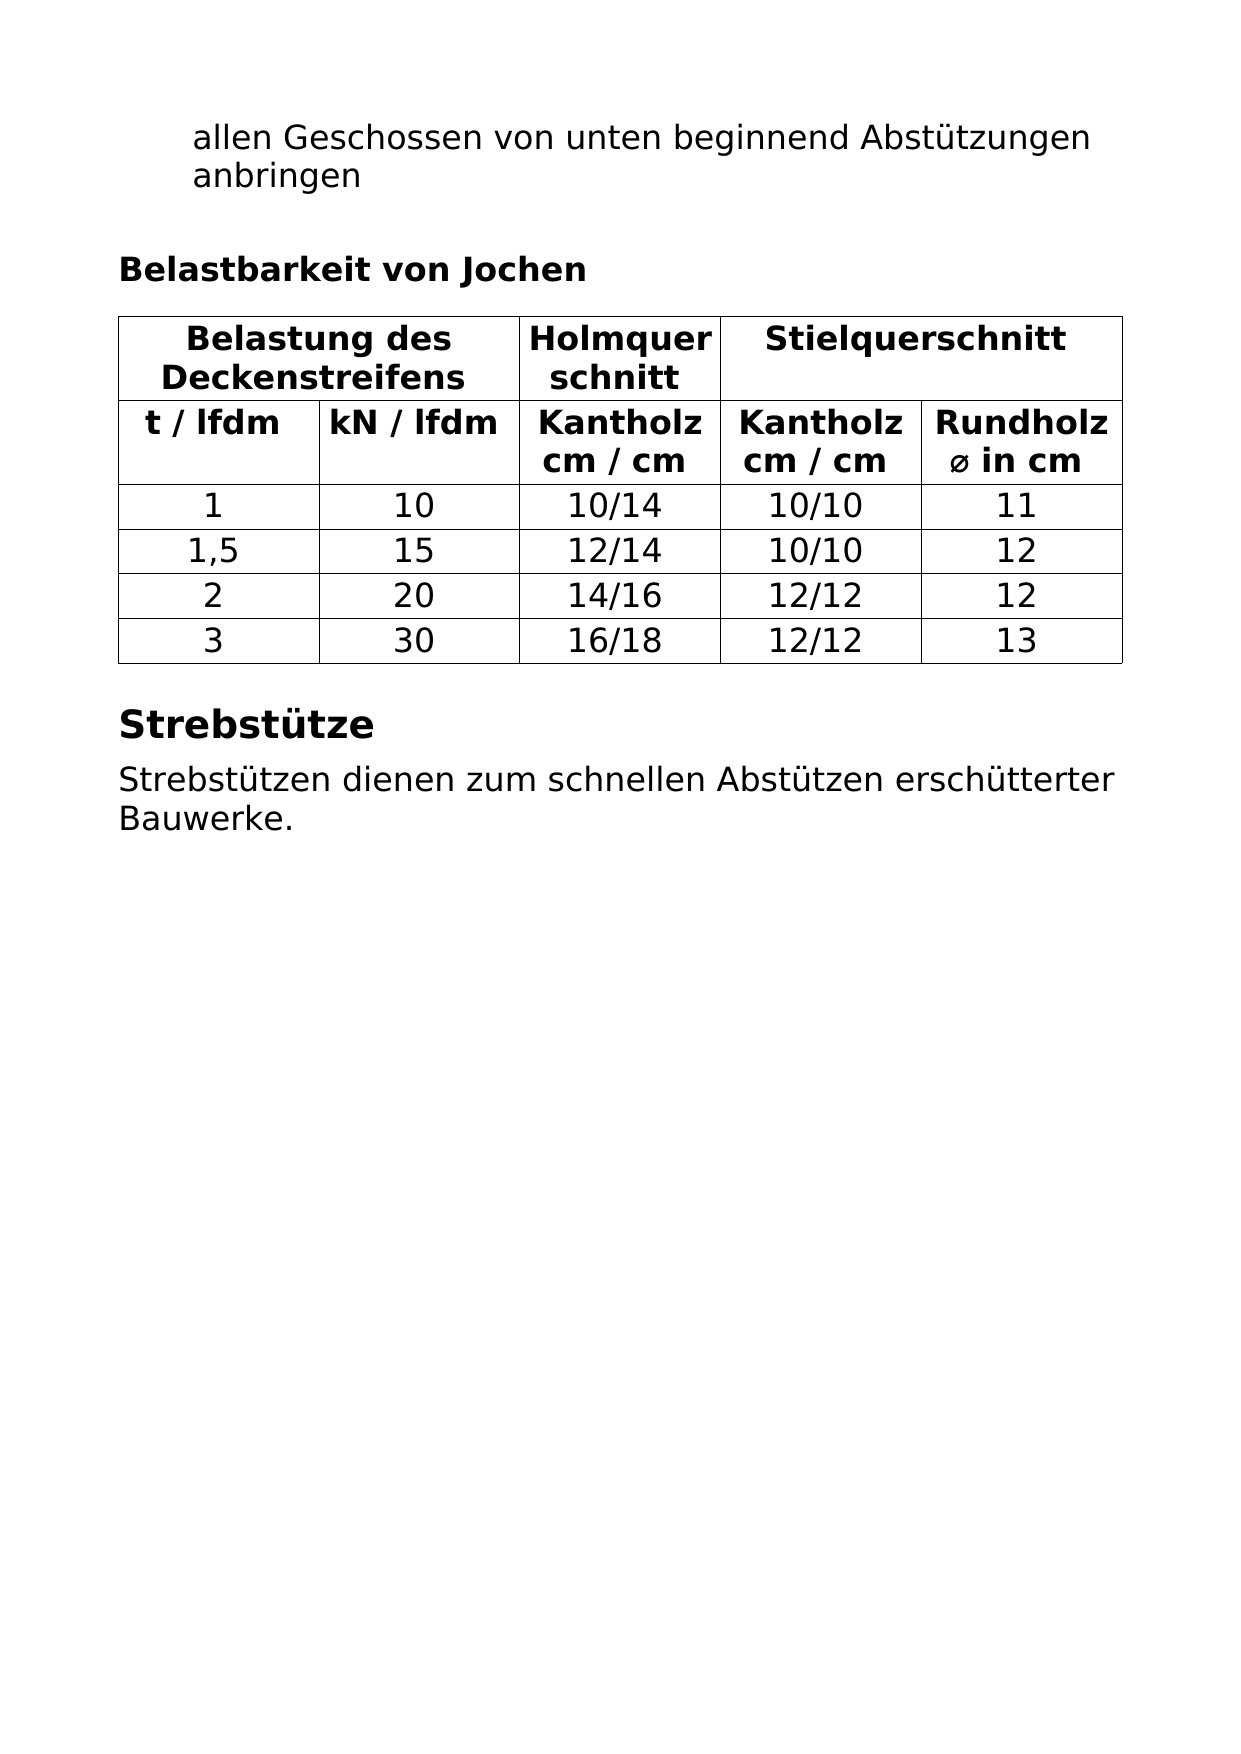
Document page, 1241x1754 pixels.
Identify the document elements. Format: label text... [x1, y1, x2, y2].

table_cell kN / lfdm [320, 401, 519, 484]
table_cell 1 [119, 485, 319, 528]
table_cell 13 [922, 619, 1122, 663]
table_cell 2 [119, 574, 319, 618]
table_cell 14/16 [520, 574, 720, 618]
table_cell 12 [922, 530, 1122, 573]
table_cell 11 [922, 485, 1122, 528]
table_cell 30 [320, 619, 519, 663]
table_cell 12/14 [520, 530, 720, 573]
table_cell t / lfdm [119, 401, 319, 484]
table_header Belastung des Deckenstreifens [119, 317, 519, 400]
text Strebstützen dienen zum schnellen Abstützen erschütterter Bauwerke. [118, 761, 1122, 838]
table_cell Rundholz ⌀ in cm [922, 401, 1122, 484]
table_cell 15 [320, 530, 519, 573]
table_cell 12/12 [721, 574, 921, 618]
table_cell Kantholz cm / cm [520, 401, 720, 484]
table_header Stielquerschnitt [721, 317, 1122, 400]
table_cell 20 [320, 574, 519, 618]
table_cell 10/14 [520, 485, 720, 528]
subtitle Belastbarkeit von Jochen [118, 250, 1122, 289]
table_cell 10 [320, 485, 519, 528]
table_cell 12 [922, 574, 1122, 618]
table_cell 3 [119, 619, 319, 663]
table_header Holmquerschnitt [520, 317, 720, 400]
table_cell 10/10 [721, 530, 921, 573]
subtitle Strebstütze [118, 703, 1122, 748]
table_cell 10/10 [721, 485, 921, 528]
list allen Geschossen von unten beginnend Abstützungen anbringen [177, 118, 1122, 196]
table_cell Kantholz cm / cm [721, 401, 921, 484]
table_cell 1,5 [119, 530, 319, 573]
table_cell 12/12 [721, 619, 921, 663]
table_cell 16/18 [520, 619, 720, 663]
